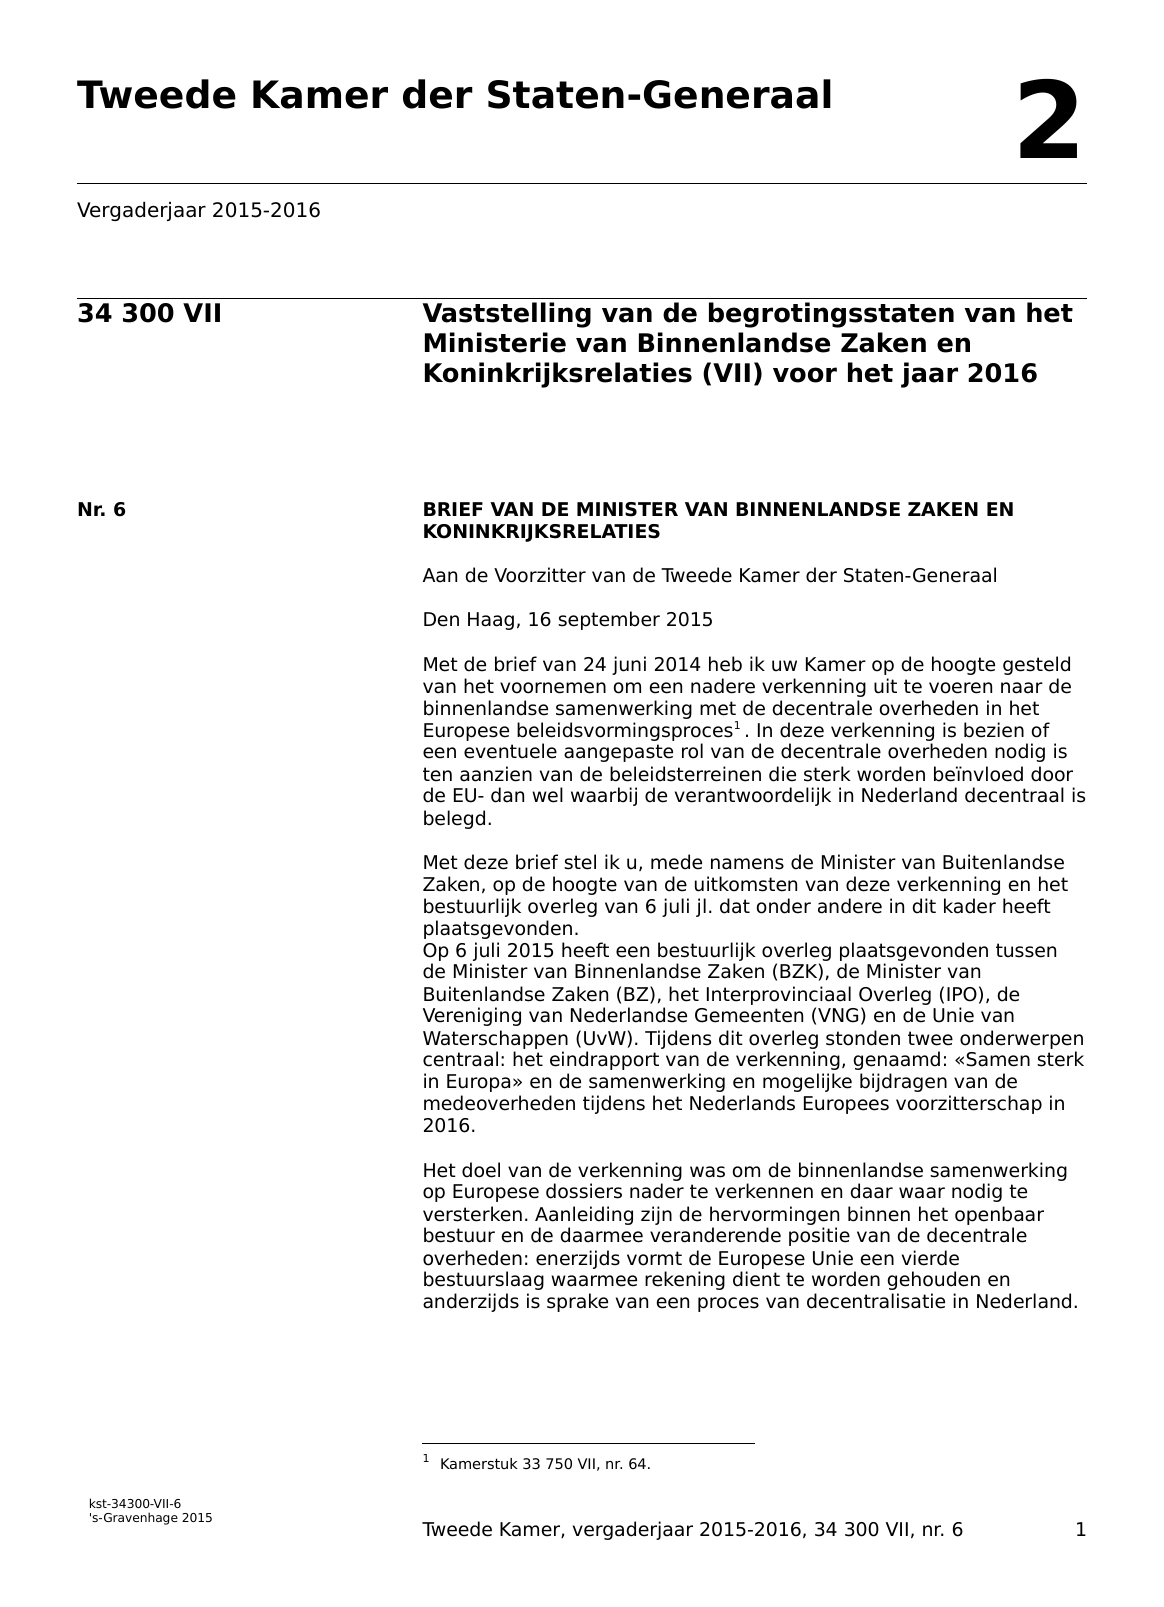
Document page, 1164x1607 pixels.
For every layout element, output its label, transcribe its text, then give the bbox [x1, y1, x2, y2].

text Den Haag, 16 september 2015 [422, 609, 1087, 631]
table_cell Vergaderjaar 2015-2016 [77, 184, 1087, 298]
subtitle 34 300 VII Vaststelling van de begrotingsstaten van het Ministerie van Binnenlandse Zaken en Koninkrijksrelaties (VII) voor het jaar 2016 [77, 299, 1087, 388]
text Aan de Voorzitter van de Tweede Kamer der Staten-Generaal [422, 565, 1087, 587]
text Met de brief van 24 juni 2014 heb ik uw Kamer op de hoogte gesteld van het voornemen om een nadere verkenning uit te voeren naar de binnenlandse samenwerking met de decentrale overheden in het Europese beleidsvormingsproces. In deze verkenning is bezien of een eventuele aangepaste rol van de decentrale overheden nodig is ten aanzien van de beleidsterreinen die sterk worden beïnvloed door de EU- dan wel waarbij de verantwoordelijk in Nederland decentraal is belegd. [422, 653, 1087, 829]
table_header Tweede Kamer der Staten-Generaal [77, 59, 886, 183]
text Met deze brief stel ik u, mede namens de Minister van Buitenlandse Zaken, op de hoogte van de uitkomsten van deze verkenning en het bestuurlijk overleg van 6 juli jl. dat onder andere in dit kader heeft plaatsgevonden. [422, 852, 1087, 939]
text Kamerstuk 33 750 VII, nr. 64. [422, 1452, 1087, 1474]
text Op 6 juli 2015 heeft een bestuurlijk overleg plaatsgevonden tussen de Minister van Binnenlandse Zaken (BZK), de Minister van Buitenlandse Zaken (BZ), het Interprovinciaal Overleg (IPO), de Vereniging van Nederlandse Gemeenten (VNG) en de Unie van Waterschappen (UvW). Tijdens dit overleg stonden twee onderwerpen centraal: het eindrapport van de verkenning, genaamd: «Samen sterk in Europa» en de samenwerking en mogelijke bijdragen van de medeoverheden tijdens het Nederlands Europees voorzitterschap in 2016. [422, 939, 1087, 1137]
text 's-Gravenhage 2015 [88, 1511, 323, 1525]
table_header 2 [886, 59, 1087, 183]
text Het doel van de verkenning was om de binnenlandse samenwerking op Europese dossiers nader te verkennen en daar waar nodig te versterken. Aanleiding zijn de hervormingen binnen het openbaar bestuur en de daarmee veranderende positie van de decentrale overheden: enerzijds vormt de Europese Unie een vierde bestuurslaag waarmee rekening dient te worden gehouden en anderzijds is sprake van een proces van decentralisatie in Nederland. [422, 1159, 1087, 1313]
subtitle Nr. 6 BRIEF VAN DE MINISTER VAN BINNENLANDSE ZAKEN EN KONINKRIJKSRELATIES [77, 499, 1087, 543]
text kst-34300-VII-6 [88, 1497, 323, 1511]
